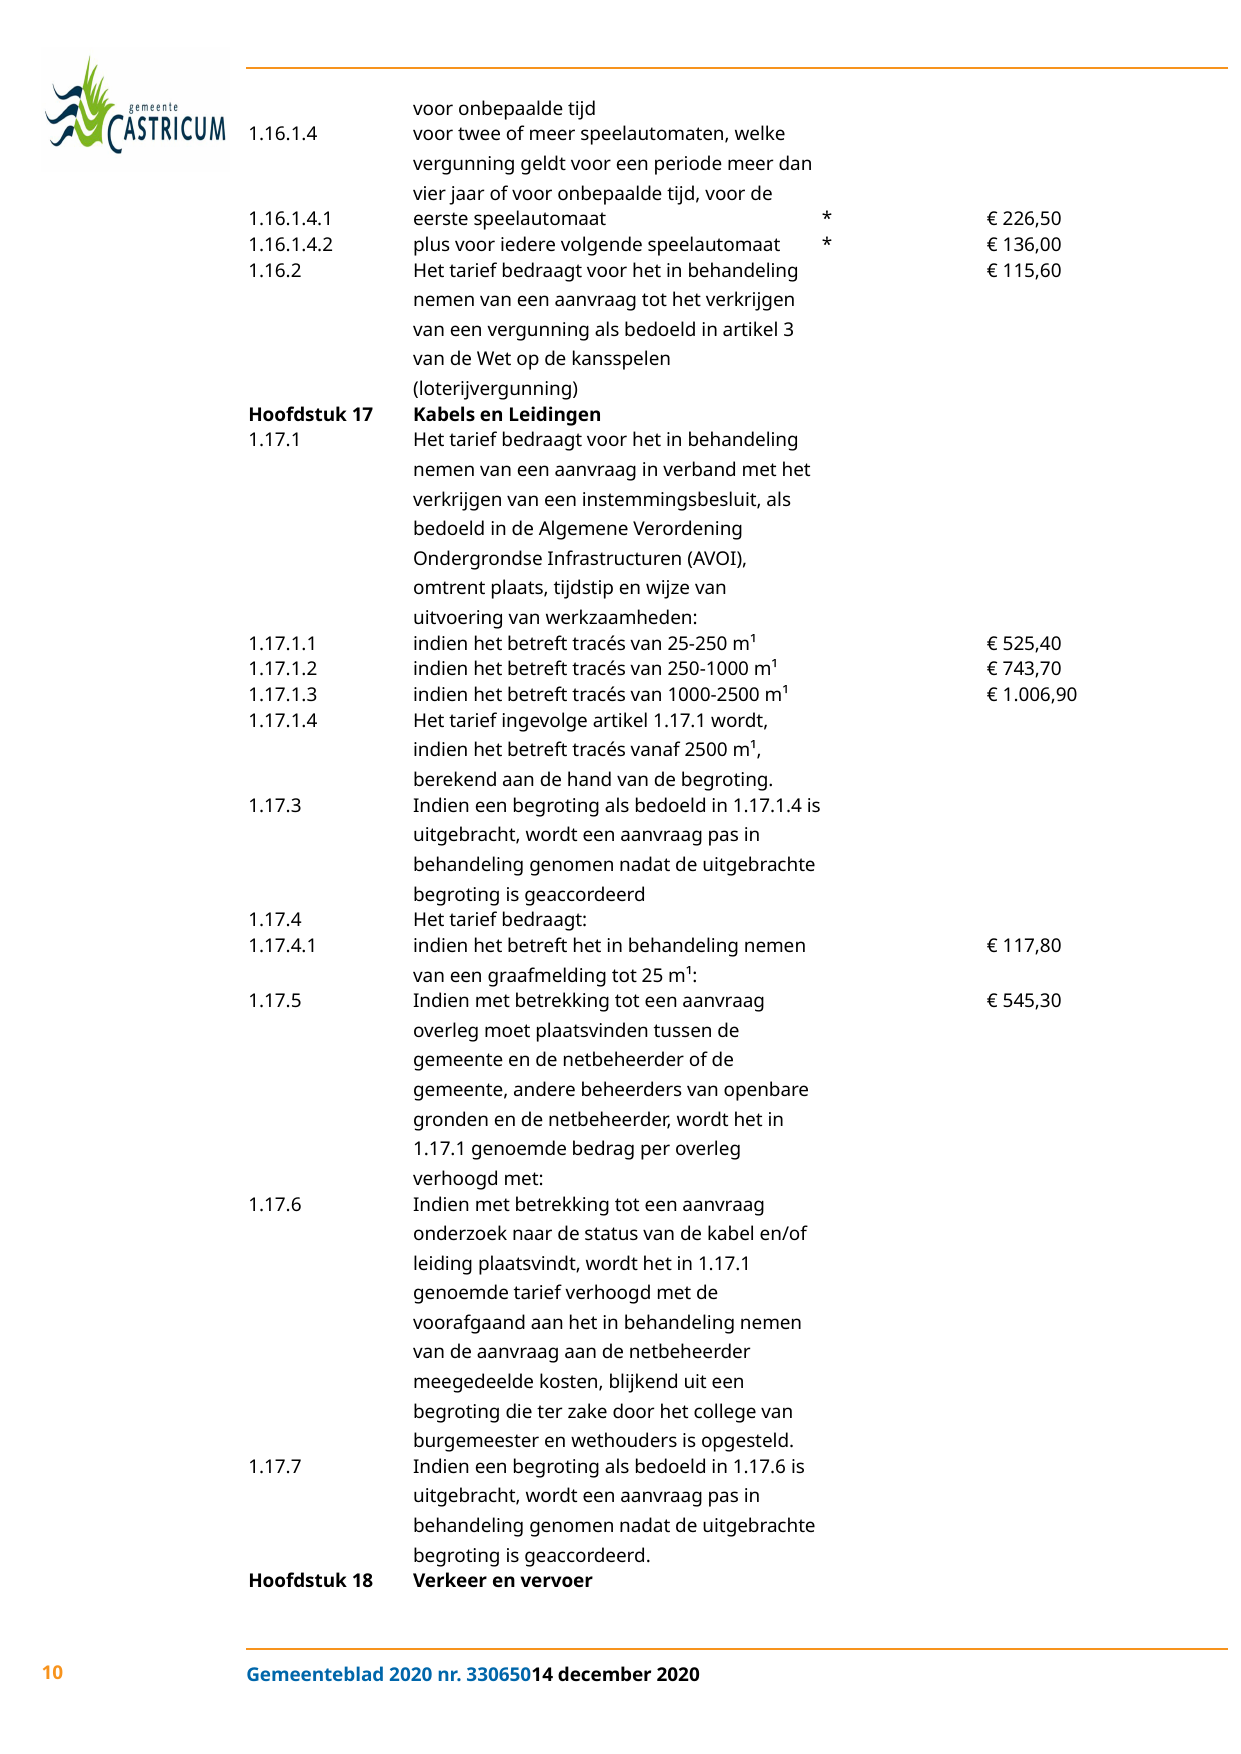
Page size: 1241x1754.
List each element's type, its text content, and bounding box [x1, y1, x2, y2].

table_cell 1.16.1.4 [248, 121, 413, 205]
table_cell voor onbepaalde tijd [413, 95, 822, 121]
table_cell Indien een begroting als bedoeld in 1.17.6 is uitgebracht, wordt een aanvraag pas in behandeling genomen nadat de uitgebrachte begroting is geaccordeerd. [413, 1453, 822, 1568]
table_cell 1.17.5 [248, 988, 413, 1191]
table_cell € 1.006,90 [987, 681, 1152, 707]
table_cell [822, 401, 987, 427]
table_cell Indien een begroting als bedoeld in 1.17.1.4 is uitgebracht, wordt een aanvraag pas in behandeling genomen nadat de uitgebrachte begroting is geaccordeerd [413, 792, 822, 906]
table_cell [987, 95, 1152, 121]
table_cell Het tarief ingevolge artikel 1.17.1 wordt, indien het betreft tracés vanaf 2500 m¹, berekend aan de hand van de begroting. [413, 707, 822, 792]
table_cell € 525,40 [987, 630, 1152, 656]
table_cell [822, 630, 987, 656]
table_cell [987, 427, 1152, 630]
table_cell [822, 1568, 987, 1593]
table_cell indien het betreft tracés van 25-250 m¹ [413, 630, 822, 656]
table_cell [822, 95, 987, 121]
table_cell [987, 1191, 1152, 1453]
table_cell 1.16.1.4.1 [248, 205, 413, 231]
table_cell voor twee of meer speelautomaten, welke vergunning geldt voor een periode meer dan vier jaar of voor onbepaalde tijd, voor de [413, 121, 822, 205]
table_cell [822, 121, 987, 205]
table_cell 1.16.1.4.2 [248, 231, 413, 257]
table_cell [987, 401, 1152, 427]
table_cell [987, 1453, 1152, 1568]
table_cell [822, 257, 987, 401]
table_cell 1.17.4 [248, 906, 413, 932]
table_cell [822, 792, 987, 906]
table_cell 1.17.6 [248, 1191, 413, 1453]
table_cell Hoofdstuk 17 [248, 401, 413, 427]
table_cell 1.17.4.1 [248, 932, 413, 987]
table_cell [822, 932, 987, 987]
table_cell 1.17.7 [248, 1453, 413, 1568]
table_cell 1.17.1 [248, 427, 413, 630]
table_cell indien het betreft tracés van 1000-2500 m¹ [413, 681, 822, 707]
table_cell [987, 707, 1152, 792]
table_cell 1.16.2 [248, 257, 413, 401]
table_cell Kabels en Leidingen [413, 401, 822, 427]
table_cell * [822, 205, 987, 231]
table_cell 1.17.1.4 [248, 707, 413, 792]
table_cell € 226,50 [987, 205, 1152, 231]
table_cell [987, 792, 1152, 906]
table_cell 1.17.1.2 [248, 656, 413, 681]
table_cell [822, 707, 987, 792]
table_cell 1.17.3 [248, 792, 413, 906]
table_cell 1.17.1.1 [248, 630, 413, 656]
table_cell Hoofdstuk 18 [248, 1568, 413, 1593]
table_cell € 743,70 [987, 656, 1152, 681]
table_cell [987, 906, 1152, 932]
table_cell [822, 1453, 987, 1568]
table_cell € 117,80 [987, 932, 1152, 987]
table_cell [248, 95, 413, 121]
table_cell € 136,00 [987, 231, 1152, 257]
table_cell * [822, 231, 987, 257]
table_cell indien het betreft het in behandeling nemen van een graafmelding tot 25 m¹: [413, 932, 822, 987]
picture [41, 47, 231, 172]
table_cell indien het betreft tracés van 250-1000 m¹ [413, 656, 822, 681]
table_cell Het tarief bedraagt voor het in behandeling nemen van een aanvraag in verband met het verkrijgen van een instemmingsbesluit, als bedoeld in de Algemene Verordening Ondergrondse Infrastructuren (AVOI), omtrent plaats, tijdstip en wijze van uitvoering van werkzaamheden: [413, 427, 822, 630]
table_cell eerste speelautomaat [413, 205, 822, 231]
table_cell [822, 427, 987, 630]
table_cell € 545,30 [987, 988, 1152, 1191]
table_cell Het tarief bedraagt: [413, 906, 822, 932]
table_cell Het tarief bedraagt voor het in behandeling nemen van een aanvraag tot het verkrijgen van een vergunning als bedoeld in artikel 3 van de Wet op de kansspelen (loterijvergunning) [413, 257, 822, 401]
table_cell [822, 681, 987, 707]
table_cell 1.17.1.3 [248, 681, 413, 707]
table_cell plus voor iedere volgende speelautomaat [413, 231, 822, 257]
table_cell Indien met betrekking tot een aanvraag onderzoek naar de status van de kabel en/of leiding plaatsvindt, wordt het in 1.17.1 genoemde tarief verhoogd met de voorafgaand aan het in behandeling nemen van de aanvraag aan de netbeheerder meegedeelde kosten, blijkend uit een begroting die ter zake door het college van burgemeester en wethouders is opgesteld. [413, 1191, 822, 1453]
table_cell € 115,60 [987, 257, 1152, 401]
table_cell [987, 1568, 1152, 1593]
table_cell Indien met betrekking tot een aanvraag overleg moet plaatsvinden tussen de gemeente en de netbeheerder of de gemeente, andere beheerders van openbare gronden en de netbeheerder, wordt het in 1.17.1 genoemde bedrag per overleg verhoogd met: [413, 988, 822, 1191]
table_cell [822, 1191, 987, 1453]
table_cell [822, 906, 987, 932]
table_cell [987, 121, 1152, 205]
table_cell [822, 988, 987, 1191]
table_cell Verkeer en vervoer [413, 1568, 822, 1593]
table_cell [822, 656, 987, 681]
